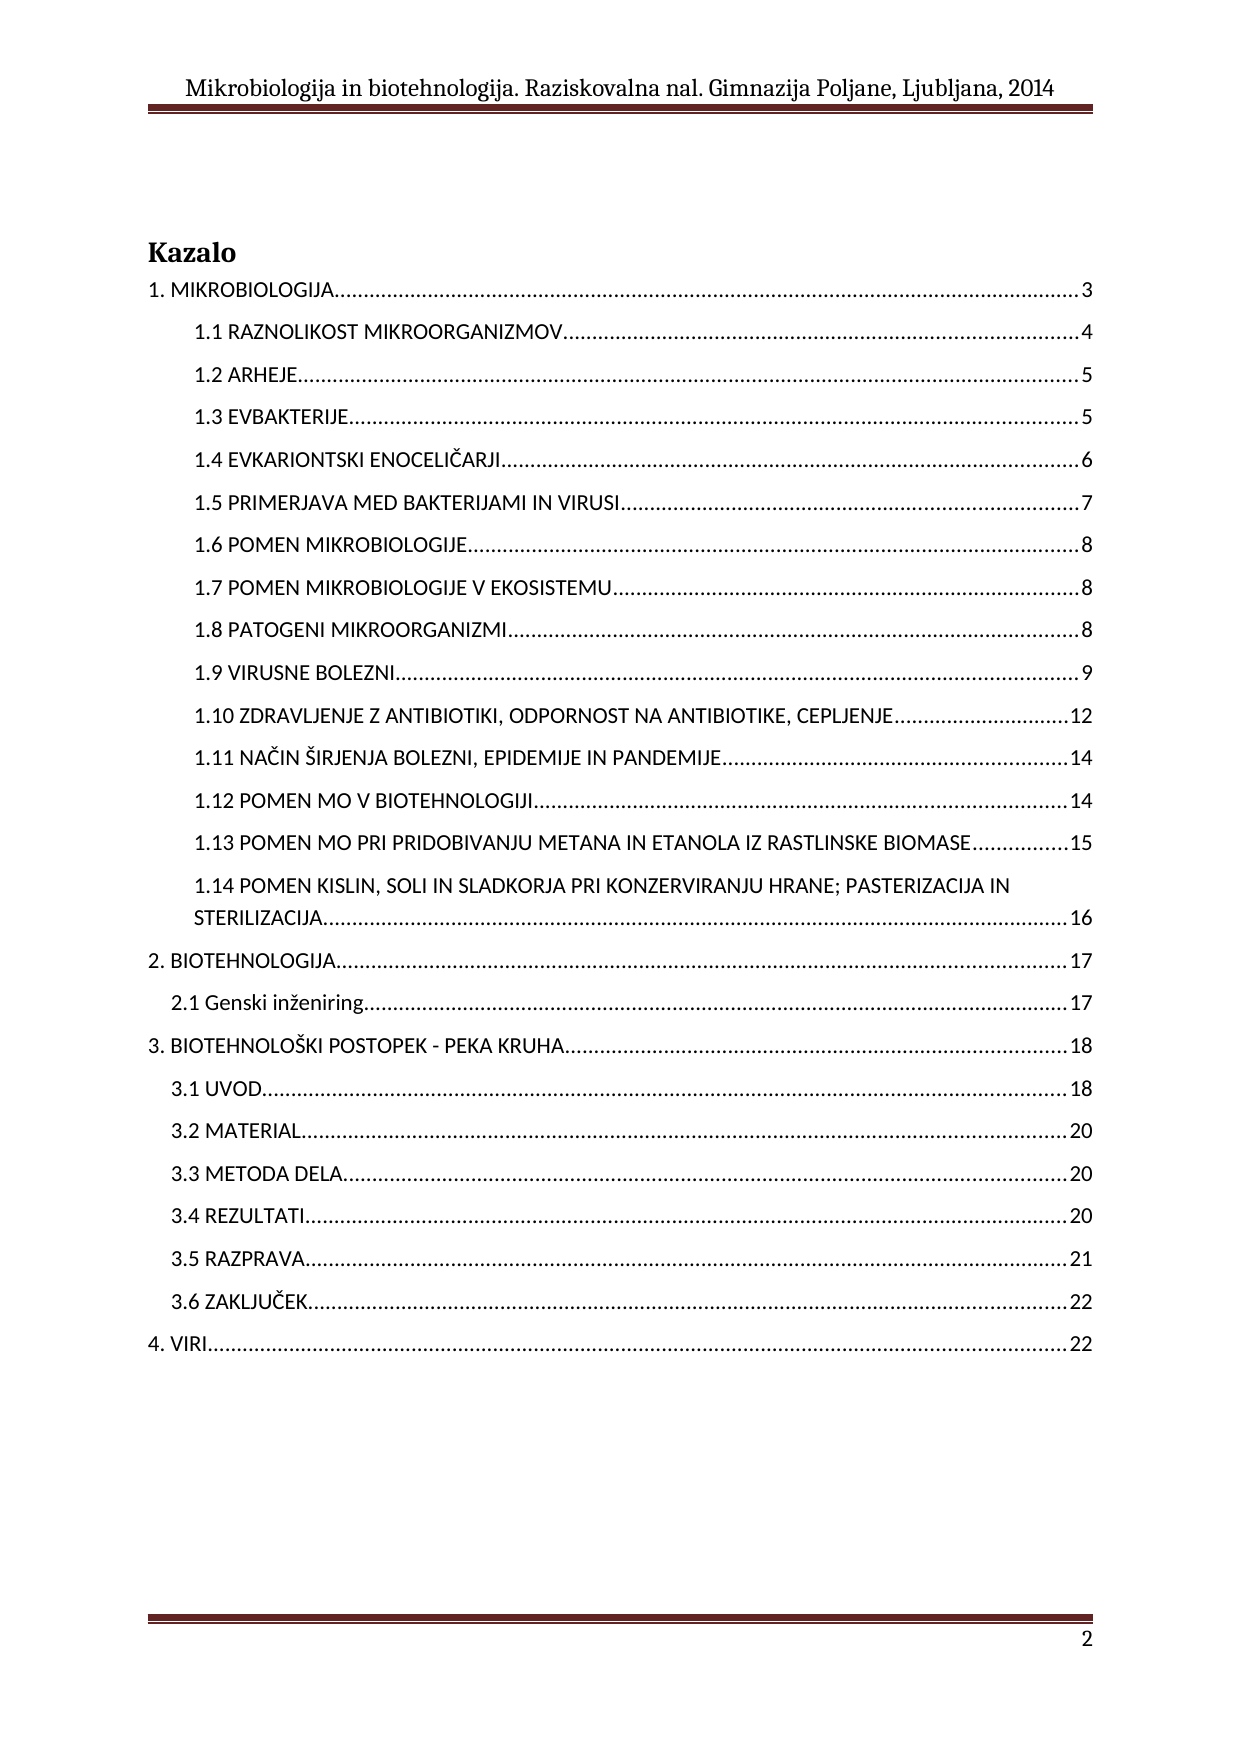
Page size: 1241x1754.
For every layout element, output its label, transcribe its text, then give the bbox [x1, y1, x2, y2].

text 2. BIOTEHNOLOGIJA 17 [148, 946, 1093, 974]
text 3.3 METODA DELA 20 [171, 1159, 1093, 1187]
text 3.2 MATERIAL 20 [171, 1116, 1093, 1144]
text 1.2 ARHEJE 5 [193, 360, 1093, 388]
text 1.4 EVKARIONTSKI ENOCELIČARJI 6 [193, 445, 1093, 473]
text 3.5 RAZPRAVA 21 [171, 1244, 1093, 1272]
text 1.12 POMEN MO V BIOTEHNOLOGIJI 14 [193, 786, 1093, 814]
text 1.1 RAZNOLIKOST MIKROORGANIZMOV 4 [193, 317, 1093, 345]
text 2.1 Genski inženiring 17 [171, 988, 1093, 1017]
text 1. MIKROBIOLOGIJA 3 [148, 275, 1093, 303]
text 1.14 POMEN KISLIN, SOLI IN SLADKORJA PRI KONZERVIRANJU HRANE; PASTERIZACIJA IN STERILIZACIJA 16 [193, 871, 1093, 931]
text 1.6 POMEN MIKROBIOLOGIJE 8 [193, 530, 1093, 558]
subtitle Kazalo [148, 236, 1093, 270]
text 1.9 VIRUSNE BOLEZNI 9 [193, 658, 1093, 686]
text 3. BIOTEHNOLOŠKI POSTOPEK - PEKA KRUHA 18 [148, 1031, 1093, 1059]
text 1.13 POMEN MO PRI PRIDOBIVANJU METANA IN ETANOLA IZ RASTLINSKE BIOMASE 15 [193, 828, 1093, 857]
text 1.5 PRIMERJAVA MED BAKTERIJAMI IN VIRUSI 7 [193, 488, 1093, 516]
text 1.11 NAČIN ŠIRJENJA BOLEZNI, EPIDEMIJE IN PANDEMIJE 14 [193, 743, 1093, 771]
text 1.10 ZDRAVLJENJE Z ANTIBIOTIKI, ODPORNOST NA ANTIBIOTIKE, CEPLJENJE 12 [193, 701, 1093, 729]
text 1.8 PATOGENI MIKROORGANIZMI 8 [193, 616, 1093, 643]
text 3.6 ZAKLJUČEK 22 [171, 1287, 1093, 1315]
text 3.1 UVOD 18 [171, 1074, 1093, 1102]
text 3.4 REZULTATI 20 [171, 1202, 1093, 1229]
text 1.7 POMEN MIKROBIOLOGIJE V EKOSISTEMU 8 [193, 573, 1093, 601]
text 1.3 EVBAKTERIJE 5 [193, 402, 1093, 431]
text 4. VIRI 22 [148, 1329, 1093, 1357]
